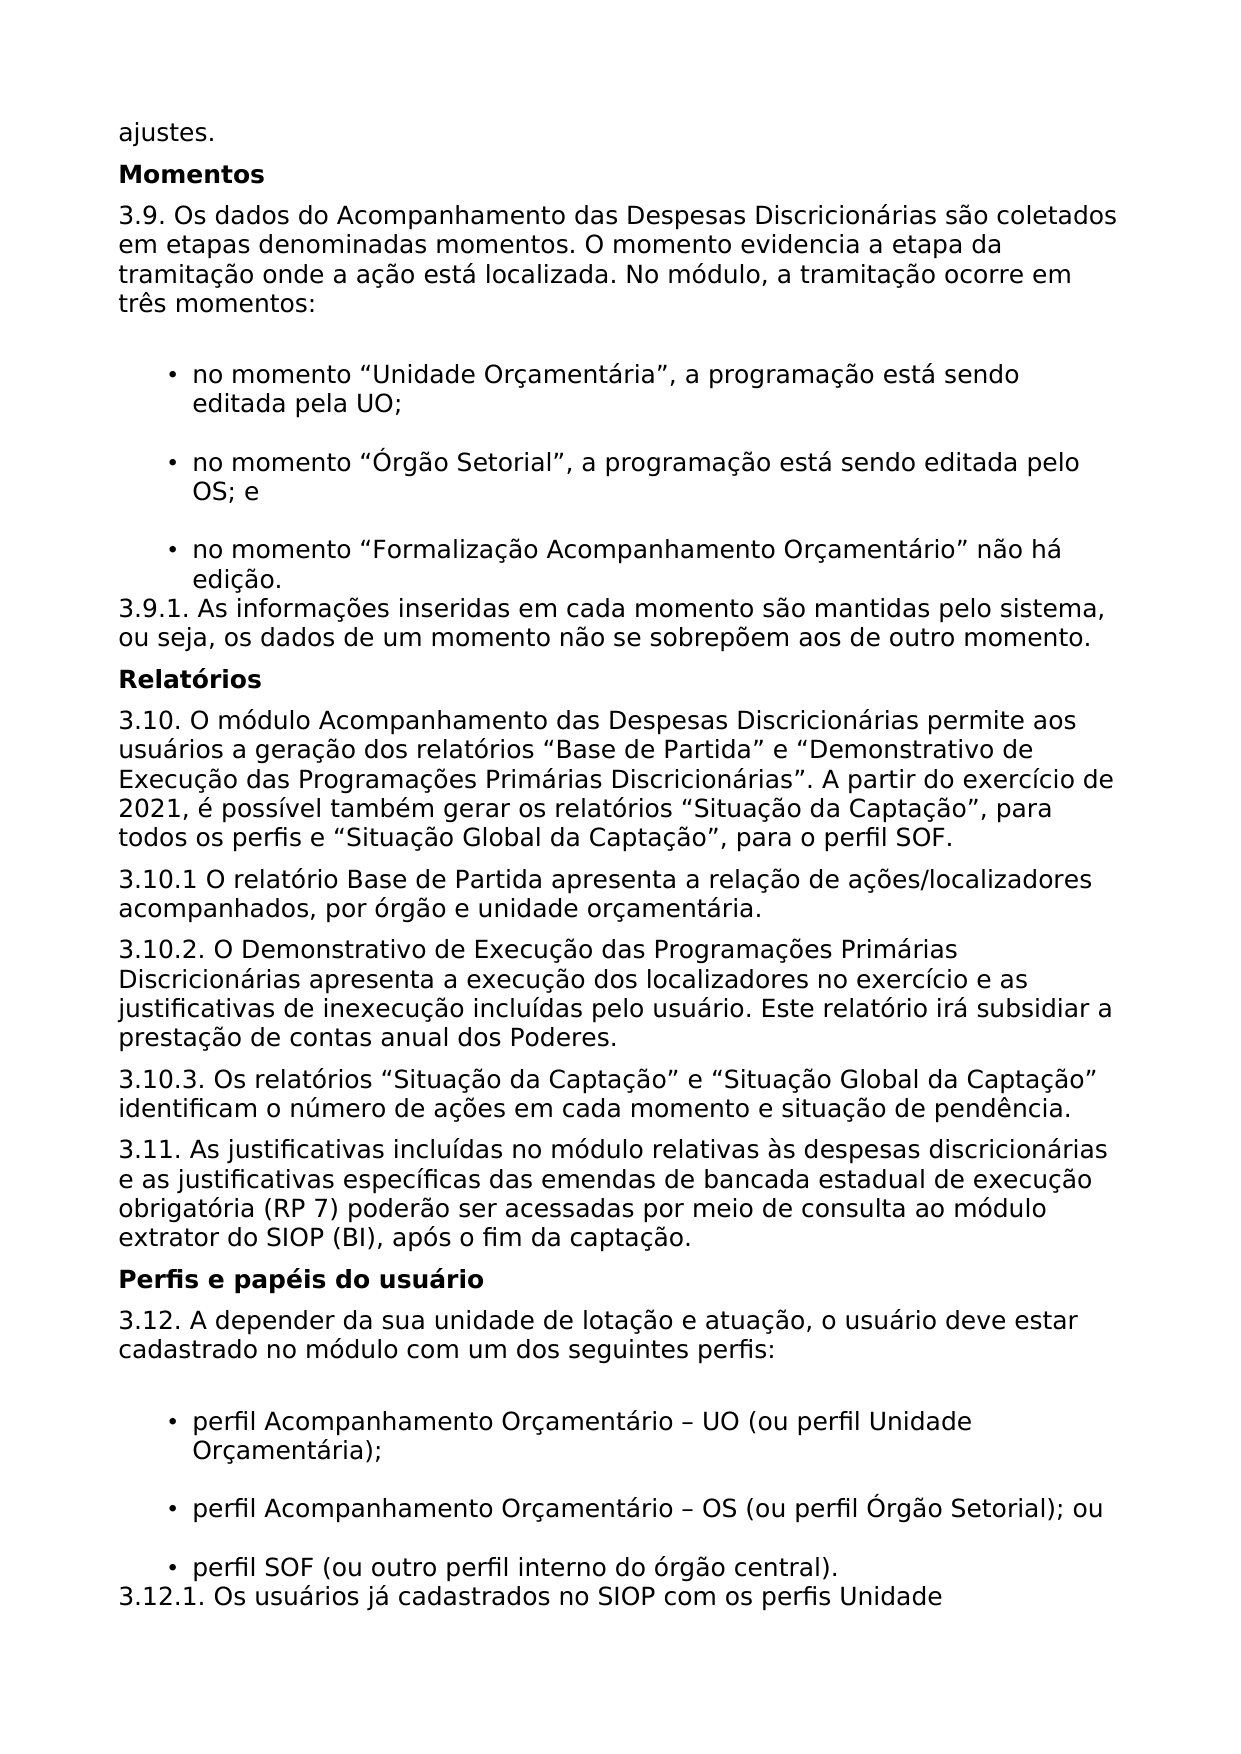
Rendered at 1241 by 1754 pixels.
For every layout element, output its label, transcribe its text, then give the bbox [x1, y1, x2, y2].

list no momento “Órgão Setorial”, a programação está sendo editada pelo OS; e [177, 448, 1122, 506]
text ajustes. [118, 118, 1122, 147]
list no momento “Formalização Acompanhamento Orçamentário” não há edição. [177, 536, 1122, 594]
text 3.10.1 O relatório Base de Partida apresenta a relação de ações/localizadores acompanhados, por órgão e unidade orçamentária. [118, 865, 1122, 923]
text 3.10.3. Os relatórios “Situação da Captação” e “Situação Global da Captação” identificam o número de ações em cada momento e situação de pendência. [118, 1065, 1122, 1123]
text 3.10.2. O Demonstrativo de Execução das Programações Primárias Discricionárias apresenta a execução dos localizadores no exercício e as justificativas de inexecução incluídas pelo usuário. Este relatório irá subsidiar a prestação de contas anual dos Poderes. [118, 936, 1122, 1052]
text 3.12.1. Os usuários já cadastrados no SIOP com os perfis Unidade [118, 1582, 1122, 1612]
text Perfis e papéis do usuário [118, 1265, 1122, 1294]
text Relatórios [118, 665, 1122, 694]
text 3.9. Os dados do Acompanhamento das Despesas Discricionárias são coletados em etapas denominadas momentos. O momento evidencia a etapa da tramitação onde a ação está localizada. No módulo, a tramitação ocorre em três momentos: [118, 201, 1122, 318]
text 3.11. As justificativas incluídas no módulo relativas às despesas discricionárias e as justificativas específicas das emendas de bancada estadual de execução obrigatória (RP 7) poderão ser acessadas por meio de consulta ao módulo extrator do SIOP (BI), após o fim da captação. [118, 1136, 1122, 1252]
text 3.9.1. As informações inseridas em cada momento são mantidas pelo sistema, ou seja, os dados de um momento não se sobrepõem aos de outro momento. [118, 594, 1122, 652]
text 3.12. A depender da sua unidade de lotação e atuação, o usuário deve estar cadastrado no módulo com um dos seguintes perfis: [118, 1307, 1122, 1365]
list perfil Acompanhamento Orçamentário – OS (ou perfil Órgão Setorial); ou [177, 1495, 1122, 1524]
text Momentos [118, 160, 1122, 189]
text 3.10. O módulo Acompanhamento das Despesas Discricionárias permite aos usuários a geração dos relatórios “Base de Partida” e “Demonstrativo de Execução das Programações Primárias Discricionárias”. A partir do exercício de 2021, é possível também gerar os relatórios “Situação da Captação”, para todos os perfis e “Situação Global da Captação”, para o perfil SOF. [118, 707, 1122, 852]
list perfil SOF (ou outro perfil interno do órgão central). [177, 1553, 1122, 1582]
list perfil Acompanhamento Orçamentário – UO (ou perfil Unidade Orçamentária); [177, 1407, 1122, 1465]
list no momento “Unidade Orçamentária”, a programação está sendo editada pela UO; [177, 360, 1122, 418]
